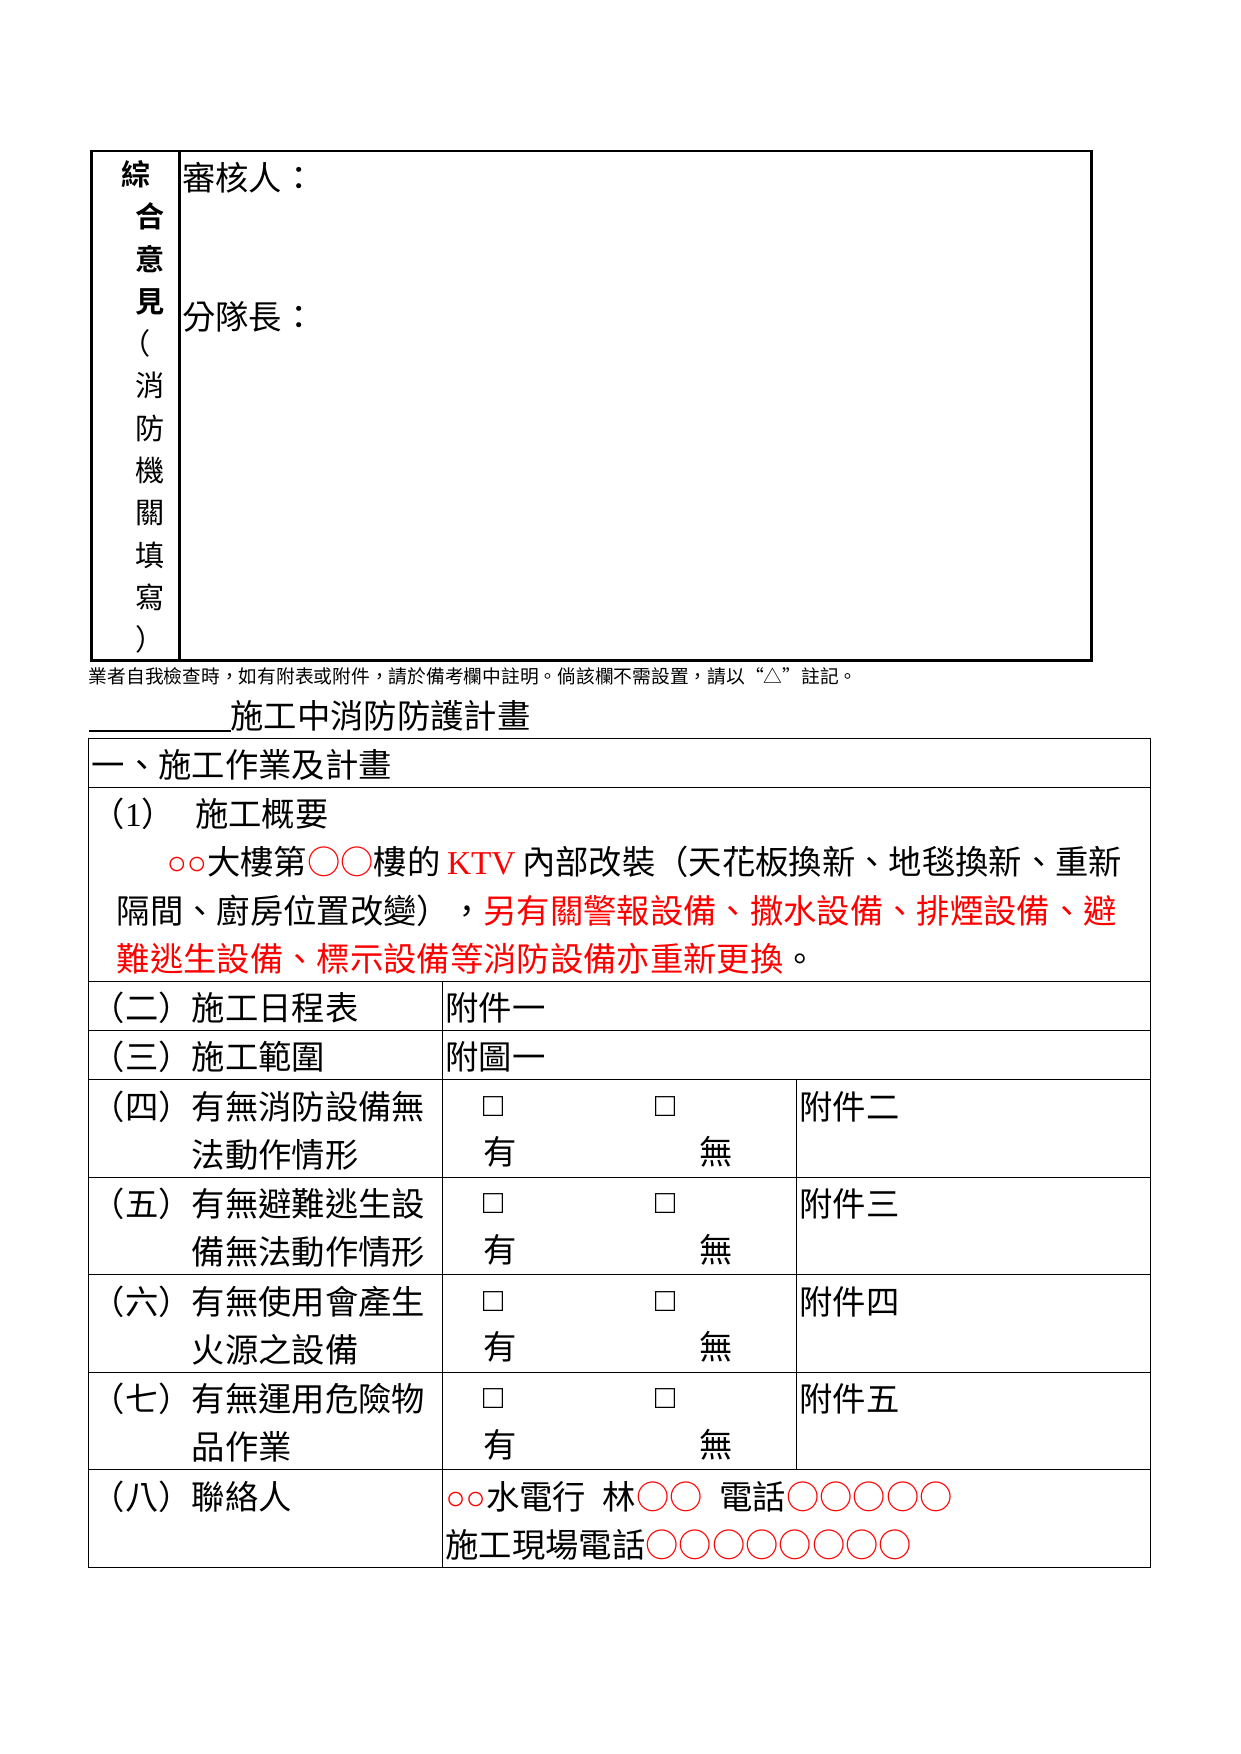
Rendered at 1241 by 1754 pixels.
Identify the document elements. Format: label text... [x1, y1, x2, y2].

table_cell 綜合意見 （消防機關填寫） [93, 152, 178, 659]
table_cell 審核人： 分隊長： [181, 152, 1090, 659]
table_cell 施工概要 ○○大樓第○○樓的KTV內部改裝（天花板換新、地毯換新、重新隔間、廚房位置改變），另有關警報設備、撒水設備、排煙設備、避難逃生設備、標示設備等消防設備亦重新更換。 [89, 788, 1150, 981]
table_cell □ 有 無 [443, 1178, 796, 1274]
table_cell 附件四 [797, 1275, 1150, 1372]
text 施工中消防防護計畫 [89, 689, 1152, 738]
table_cell （六）有無使用會產生火源之設備 [89, 1275, 442, 1372]
table_cell 附件三 [797, 1178, 1150, 1274]
table_cell 附件一 [443, 982, 1150, 1030]
table_header 一、施工作業及計畫 [89, 739, 1150, 787]
table_cell （八）聯絡人 [89, 1470, 442, 1567]
table_cell 附件五 [797, 1373, 1150, 1469]
table_cell □ 有 無 [443, 1275, 796, 1372]
table_cell （三）施工範圍 [89, 1031, 442, 1079]
table_cell □ 有 無 [443, 1373, 796, 1469]
table_cell （七）有無運用危險物品作業 [89, 1373, 442, 1469]
table_cell 附圖一 [443, 1031, 1150, 1079]
table_cell □ 有 無 [443, 1080, 796, 1177]
table_cell （四）有無消防設備無法動作情形 [89, 1080, 442, 1177]
text 業者自我檢查時，如有附表或附件，請於備考欄中註明。倘該欄不需設置，請以“△”註記。 [89, 662, 1152, 689]
table_cell ○○水電行 林○○ 電話○○○○○ 施工現場電話○○○○○○○○ [443, 1470, 1150, 1567]
table_cell （二）施工日程表 [89, 982, 442, 1030]
table_cell （五）有無避難逃生設備無法動作情形 [89, 1178, 442, 1274]
table_cell 附件二 [797, 1080, 1150, 1177]
